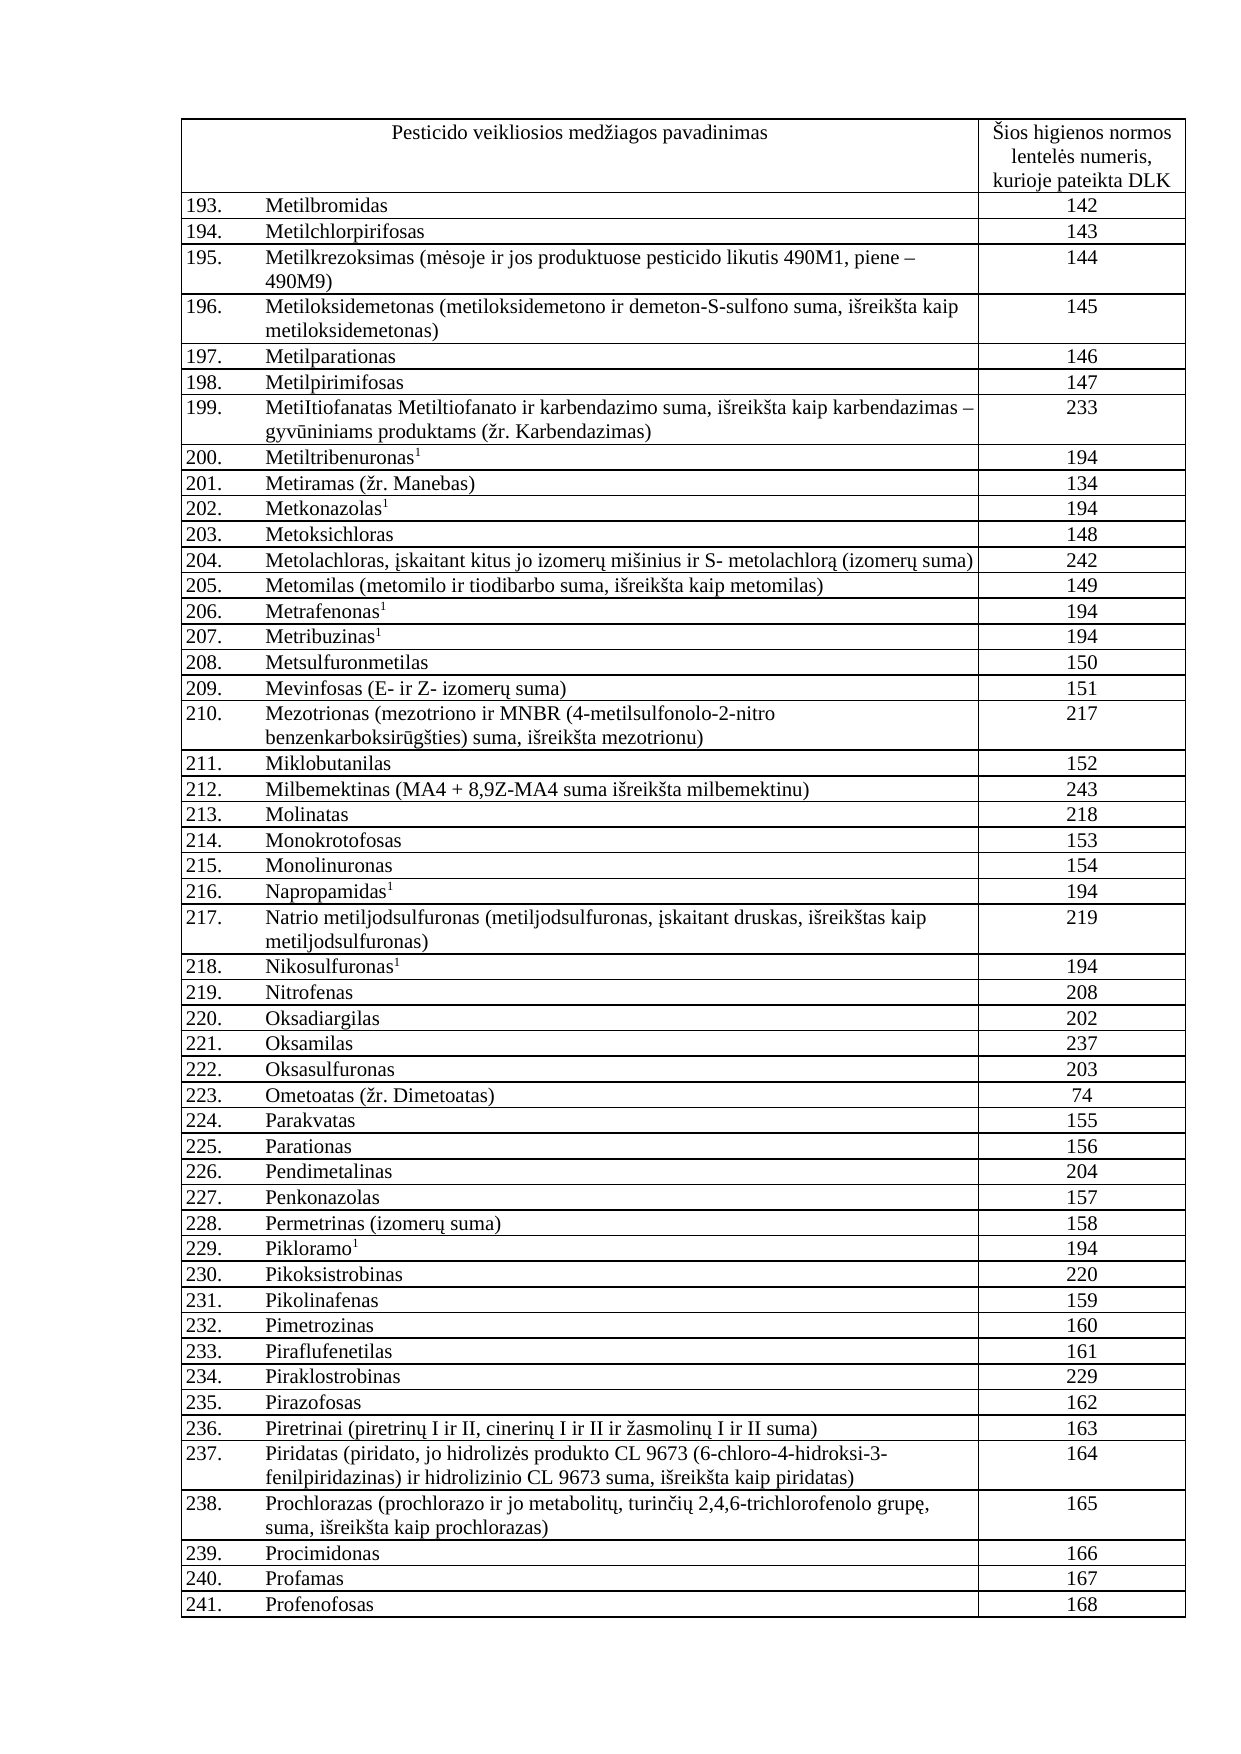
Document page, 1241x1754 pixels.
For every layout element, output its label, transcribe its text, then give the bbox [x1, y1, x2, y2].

table_cell 218. [182, 955, 186, 978]
table_cell 234. [257, 1365, 261, 1388]
table_cell 225. [257, 1134, 261, 1158]
table_cell 213. [257, 802, 261, 826]
table_cell 166 [1181, 1541, 1185, 1565]
table_cell 201. [257, 471, 261, 495]
table_cell 198. [257, 370, 261, 394]
table_cell 233. [182, 1339, 186, 1363]
table_cell 203. [182, 522, 186, 546]
table_cell 167 [1181, 1566, 1185, 1590]
table_cell 231. [257, 1288, 261, 1312]
table_cell 241. [257, 1592, 261, 1616]
table_cell 211. [257, 751, 261, 775]
table_cell 194 [1181, 1236, 1185, 1260]
table_cell 206. [182, 599, 186, 623]
table_cell 240. [182, 1566, 186, 1590]
table_cell 207. [182, 625, 186, 648]
table_cell 168 [1181, 1592, 1185, 1616]
table_cell 203. [257, 522, 261, 546]
table_cell 239. [182, 1541, 186, 1565]
table_cell 161 [1181, 1339, 1185, 1363]
table_cell 202. [257, 496, 261, 520]
table_cell 150 [1181, 650, 1185, 674]
table_cell 151 [1181, 676, 1185, 700]
table_cell 199. [182, 395, 261, 443]
table_cell 230. [257, 1262, 261, 1286]
table_cell 226. [182, 1160, 186, 1183]
table_cell 237 [1181, 1031, 1185, 1055]
table_cell 153 [1181, 828, 1185, 852]
table_cell 157 [1181, 1185, 1185, 1209]
table_cell 142 [1181, 193, 1185, 217]
table_cell 148 [1181, 522, 1185, 546]
table_cell 194. [182, 219, 186, 243]
table_cell 228. [182, 1211, 186, 1235]
table_cell 241. [182, 1592, 186, 1616]
table_cell 213. [182, 802, 186, 826]
table_cell 194 [1181, 445, 1185, 469]
table_cell 224. [257, 1108, 261, 1132]
table_cell 227. [182, 1185, 186, 1209]
table_cell 145 [979, 295, 1185, 342]
table_cell 194 [1181, 955, 1185, 978]
table_cell 223. [257, 1083, 261, 1107]
table_cell 232. [257, 1313, 261, 1337]
table_cell 228. [257, 1211, 261, 1235]
table_cell 205. [257, 573, 261, 597]
table_cell 218 [1181, 802, 1185, 826]
table_cell 232. [182, 1313, 186, 1337]
table_cell 194 [1181, 879, 1185, 903]
table_cell 203 [1181, 1057, 1185, 1081]
table_cell 238. [182, 1491, 261, 1539]
table_cell 212. [182, 777, 186, 801]
table_cell 195. [182, 245, 261, 293]
table_cell 209. [182, 676, 186, 700]
table_cell 214. [257, 828, 261, 852]
table_cell 160 [1181, 1313, 1185, 1337]
table_cell 155 [1181, 1108, 1185, 1132]
table_header Pesticido veikliosios medžiagos pavadinimas [182, 120, 978, 192]
table_cell 239. [257, 1541, 261, 1565]
table_cell 221. [182, 1031, 186, 1055]
table_cell 198. [182, 370, 186, 394]
table_cell 222. [257, 1057, 261, 1081]
table_cell 208 [1181, 980, 1185, 1004]
table_cell 233 [979, 395, 1185, 443]
table_cell 194 [1181, 599, 1185, 623]
table_cell 204 [1181, 1160, 1185, 1183]
table_cell 210. [182, 701, 261, 749]
table_cell 212. [257, 777, 261, 801]
table_cell 219. [182, 980, 186, 1004]
table_cell 225. [182, 1134, 186, 1158]
table_cell 235. [182, 1390, 186, 1414]
table_cell 159 [1181, 1288, 1185, 1312]
table_cell 214. [182, 828, 186, 852]
table_cell 147 [1181, 370, 1185, 394]
table_cell 197. [182, 344, 186, 368]
table_cell 202. [182, 496, 186, 520]
table_cell 143 [1181, 219, 1185, 243]
table_cell 163 [1181, 1416, 1185, 1440]
table_cell 74 [1181, 1083, 1185, 1107]
table_cell 242 [1181, 548, 1185, 572]
table_cell 229. [257, 1236, 261, 1260]
table_cell 204. [182, 548, 186, 572]
table_cell 224. [182, 1108, 186, 1132]
table_cell 144 [979, 245, 1185, 293]
table_cell 240. [257, 1566, 261, 1590]
table_cell 162 [1181, 1390, 1185, 1414]
table_cell 200. [182, 445, 186, 469]
table_cell 152 [1181, 751, 1185, 775]
table_cell 146 [1181, 344, 1185, 368]
table_cell 201. [182, 471, 186, 495]
table_cell 158 [1181, 1211, 1185, 1235]
table_cell 204. [257, 548, 261, 572]
table_cell 202 [1181, 1006, 1185, 1030]
table_cell 196. [182, 295, 261, 342]
table_cell 218. [257, 955, 261, 978]
table_cell 226. [257, 1160, 261, 1183]
table_cell 243 [1181, 777, 1185, 801]
table_cell 237. [182, 1441, 261, 1489]
table_cell 229. [182, 1236, 186, 1260]
table_cell 209. [257, 676, 261, 700]
table_cell 208. [182, 650, 186, 674]
table_cell 164 [979, 1441, 1185, 1489]
table_cell 149 [1181, 573, 1185, 597]
table_cell 220. [182, 1006, 186, 1030]
table_cell 217 [979, 701, 1185, 749]
table_cell 165 [979, 1491, 1185, 1539]
table_cell 229 [1181, 1365, 1185, 1388]
table_cell 219. [257, 980, 261, 1004]
table_cell 231. [182, 1288, 186, 1312]
table_cell 194 [1181, 625, 1185, 648]
table_cell 234. [182, 1365, 186, 1388]
table_cell 215. [182, 853, 186, 877]
table_cell 206. [257, 599, 261, 623]
table_cell 223. [182, 1083, 186, 1107]
table_cell 194. [257, 219, 261, 243]
table_cell 236. [182, 1416, 186, 1440]
table_cell 220. [257, 1006, 261, 1030]
table_cell 215. [257, 853, 261, 877]
table_cell 207. [257, 625, 261, 648]
table_cell 222. [182, 1057, 186, 1081]
table_cell 154 [1181, 853, 1185, 877]
table_cell 216. [182, 879, 186, 903]
table_cell 230. [182, 1262, 186, 1286]
table_cell 220 [1181, 1262, 1185, 1286]
table_cell 208. [257, 650, 261, 674]
table_cell 200. [257, 445, 261, 469]
table_cell 134 [1181, 471, 1185, 495]
table_cell 227. [257, 1185, 261, 1209]
table_cell 156 [1181, 1134, 1185, 1158]
table_cell 205. [182, 573, 186, 597]
table_cell 194 [1181, 496, 1185, 520]
table_cell 197. [257, 344, 261, 368]
table_cell 235. [257, 1390, 261, 1414]
table_cell 221. [257, 1031, 261, 1055]
table_cell 219 [979, 905, 1185, 953]
table_cell 217. [182, 905, 261, 953]
table_cell 193. [257, 193, 261, 217]
table_cell 216. [257, 879, 261, 903]
table_cell 211. [182, 751, 186, 775]
table_cell 236. [257, 1416, 261, 1440]
table_cell 193. [182, 193, 186, 217]
table_cell 233. [257, 1339, 261, 1363]
